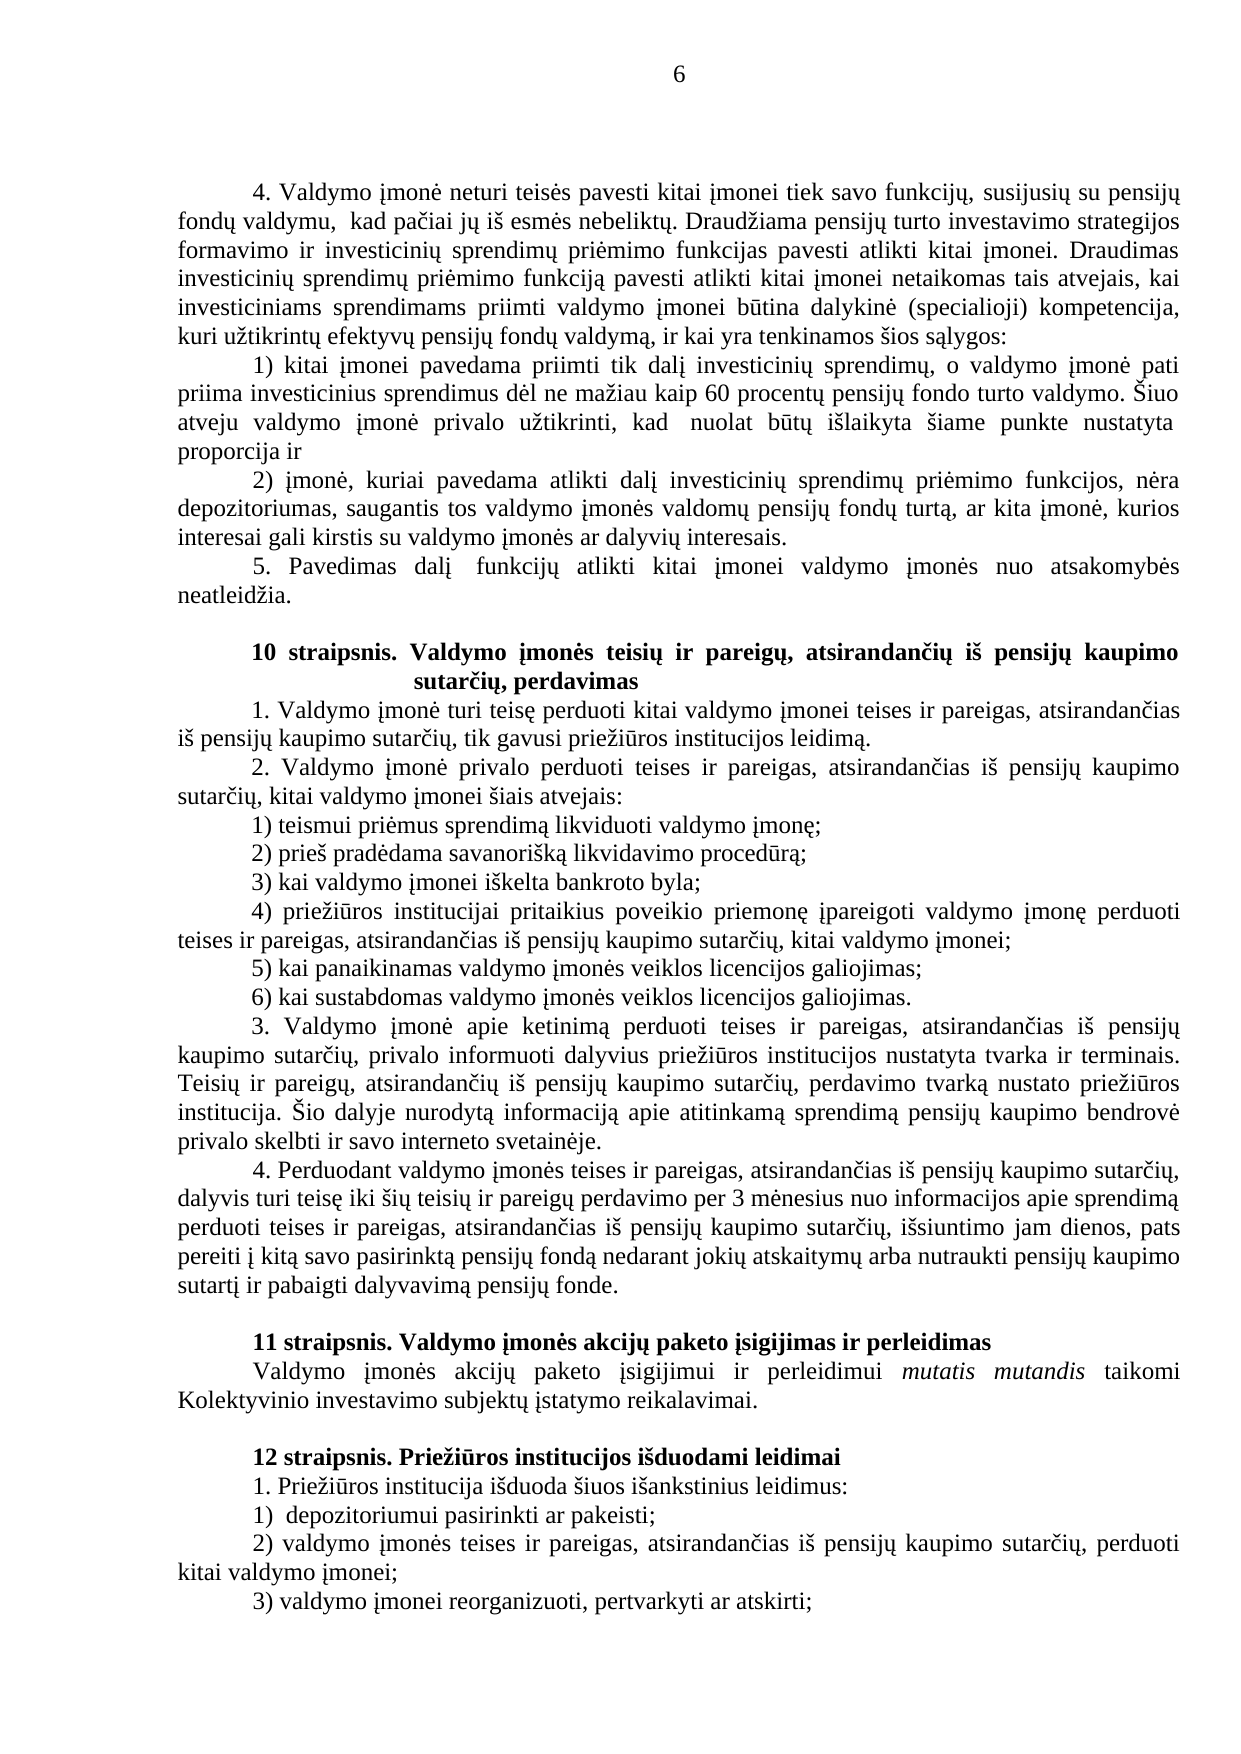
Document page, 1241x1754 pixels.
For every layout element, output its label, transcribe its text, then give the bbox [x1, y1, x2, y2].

text 3. Valdymo įmonė apie ketinimą perduoti teises ir pareigas, atsirandančias iš pensijų kaupimo sutarčių, privalo informuoti dalyvius priežiūros institucijos nustatyta tvarka ir terminais. Teisių ir pareigų, atsirandančių iš pensijų kaupimo sutarčių, perdavimo tvarką nustato priežiūros institucija. Šio dalyje nurodytą informaciją apie atitinkamą sprendimą pensijų kaupimo bendrovė privalo skelbti ir savo interneto svetainėje. [177, 1011, 1181, 1155]
text 2) įmonė, kuriai pavedama atlikti dalį investicinių sprendimų priėmimo funkcijos, nėra depozitoriumas, saugantis tos valdymo įmonės valdomų pensijų fondų turtą, ar kita įmonė, kurios interesai gali kirstis su valdymo įmonės ar dalyvių interesais. [177, 465, 1181, 551]
text 6) kai sustabdomas valdymo įmonės veiklos licencijos galiojimas. [177, 982, 1181, 1011]
text 4. Perduodant valdymo įmonės teises ir pareigas, atsirandančias iš pensijų kaupimo sutarčių, dalyvis turi teisę iki šių teisių ir pareigų perdavimo per 3 mėnesius nuo informacijos apie sprendimą perduoti teises ir pareigas, atsirandančias iš pensijų kaupimo sutarčių, išsiuntimo jam dienos, pats pereiti į kitą savo pasirinktą pensijų fondą nedarant jokių atskaitymų arba nutraukti pensijų kaupimo sutartį ir pabaigti dalyvavimą pensijų fonde. [177, 1155, 1181, 1298]
text 12 straipsnis. Priežiūros institucijos išduodami leidimai [177, 1442, 1181, 1471]
text 1. Priežiūros institucija išduoda šiuos išankstinius leidimus: [177, 1471, 1181, 1500]
text 4. Valdymo įmonė neturi teisės pavesti kitai įmonei tiek savo funkcijų, susijusių su pensijų fondų valdymu, kad pačiai jų iš esmės nebeliktų. Draudžiama pensijų turto investavimo strategijos formavimo ir investicinių sprendimų priėmimo funkcijas pavesti atlikti kitai įmonei. Draudimas investicinių sprendimų priėmimo funkciją pavesti atlikti kitai įmonei netaikomas tais atvejais, kai investiciniams sprendimams priimti valdymo įmonei būtina dalykinė (specialioji) kompetencija, kuri užtikrintų efektyvų pensijų fondų valdymą, ir kai yra tenkinamos šios sąlygos: [177, 177, 1181, 350]
text 2) prieš pradėdama savanorišką likvidavimo procedūrą; [177, 838, 1181, 867]
text 5) kai panaikinamas valdymo įmonės veiklos licencijos galiojimas; [177, 953, 1181, 982]
text 3) kai valdymo įmonei iškelta bankroto byla; [177, 867, 1181, 896]
text 10 straipsnis. Valdymo įmonės teisių ir pareigų, atsirandančių iš pensijų kaupimo sutarčių, perdavimas [251, 637, 1181, 695]
text 1) kitai įmonei pavedama priimti tik dalį investicinių sprendimų, o valdymo įmonė pati priima investicinius sprendimus dėl ne mažiau kaip 60 procentų pensijų fondo turto valdymo. Šiuo atveju valdymo įmonė privalo užtikrinti, kad nuolat būtų išlaikyta šiame punkte nustatyta proporcija ir [177, 350, 1181, 465]
text 1. Valdymo įmonė turi teisę perduoti kitai valdymo įmonei teises ir pareigas, atsirandančias iš pensijų kaupimo sutarčių, tik gavusi priežiūros institucijos leidimą. [177, 695, 1181, 752]
text 5. Pavedimas dalį funkcijų atlikti kitai įmonei valdymo įmonės nuo atsakomybės neatleidžia. [177, 551, 1181, 608]
text 3) valdymo įmonei reorganizuoti, pertvarkyti ar atskirti; [177, 1586, 1181, 1615]
text 4) priežiūros institucijai pritaikius poveikio priemonę įpareigoti valdymo įmonę perduoti teises ir pareigas, atsirandančias iš pensijų kaupimo sutarčių, kitai valdymo įmonei; [177, 896, 1181, 953]
text 11 straipsnis. Valdymo įmonės akcijų paketo įsigijimas ir perleidimas [177, 1327, 1181, 1356]
text 2. Valdymo įmonė privalo perduoti teises ir pareigas, atsirandančias iš pensijų kaupimo sutarčių, kitai valdymo įmonei šiais atvejais: [177, 752, 1181, 810]
text Valdymo įmonės akcijų paketo įsigijimui ir perleidimui mutatis mutandis taikomi Kolektyvinio investavimo subjektų įstatymo reikalavimai. [177, 1356, 1181, 1413]
text 2) valdymo įmonės teises ir pareigas, atsirandančias iš pensijų kaupimo sutarčių, perduoti kitai valdymo įmonei; [177, 1528, 1181, 1586]
text 1) depozitoriumui pasirinkti ar pakeisti; [177, 1500, 1181, 1528]
text 1) teismui priėmus sprendimą likviduoti valdymo įmonę; [177, 810, 1181, 838]
